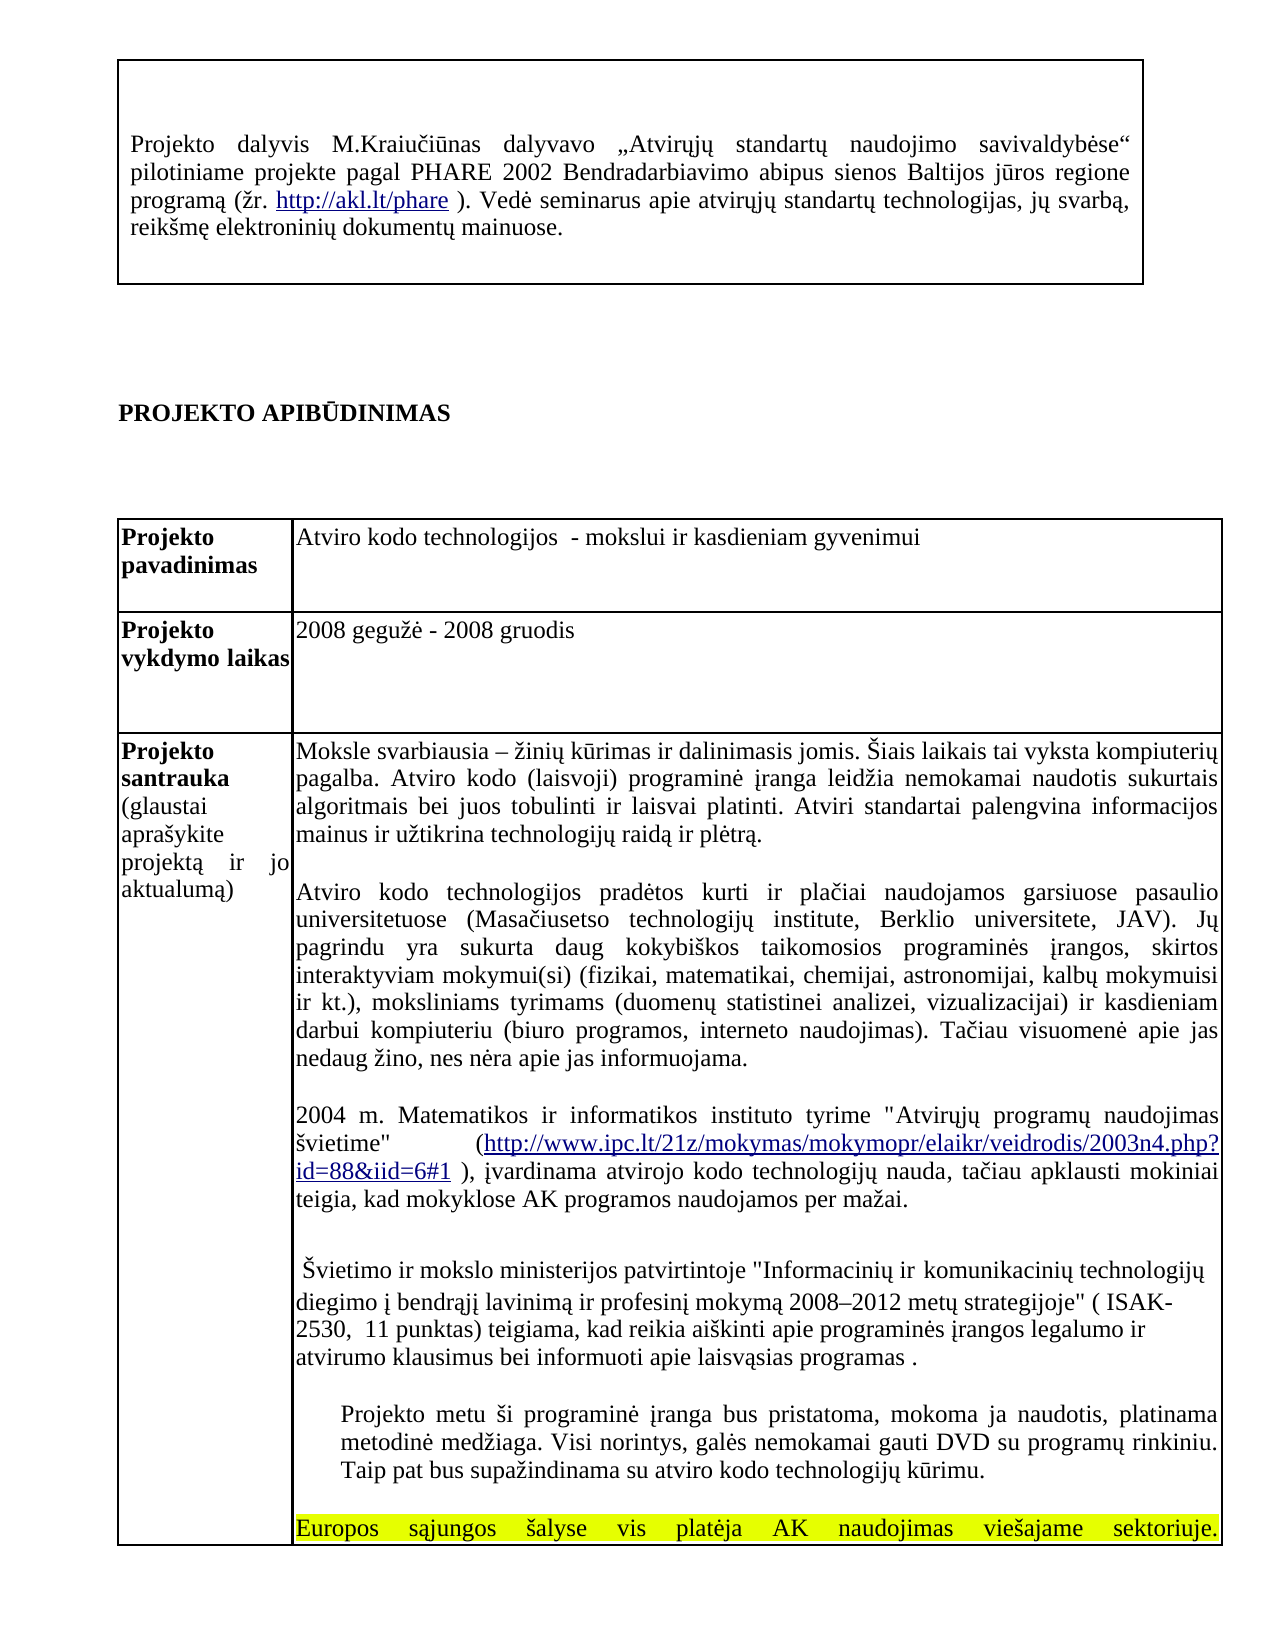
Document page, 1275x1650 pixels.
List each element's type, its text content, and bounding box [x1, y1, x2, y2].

table_cell Projekto santrauka (glaustai aprašykite projektą ir jo aktualumą) [119, 734, 291, 1544]
text PROJEKTO APIBŪDINIMAS [118, 399, 1216, 427]
table_cell 2008 gegužė - 2008 gruodis [294, 613, 1221, 732]
table_cell Projekto vykdymo laikas [119, 613, 291, 732]
table_cell Moksle svarbiausia – žinių kūrimas ir dalinimasis jomis. Šiais laikais tai vyksta kompiuterių pagalba. Atviro kodo (laisvoji) programinė įranga leidžia nemokamai naudotis sukurtais algoritmais bei juos tobulinti ir laisvai platinti. Atviri standartai palengvina informacijos mainus ir užtikrina technologijų raidą ir plėtrą. Atviro kodo technologijos pradėtos kurti ir plačiai naudojamos garsiuose pasaulio universitetuose (Masačiusetso technologijų institute, Berklio universitete, JAV). Jų pagrindu yra sukurta daug kokybiškos taikomosios programinės įrangos, skirtos interaktyviam mokymui(si) (fizikai, matematikai, chemijai, astronomijai, kalbų mokymuisi ir kt.), moksliniams tyrimams (duomenų statistinei analizei, vizualizacijai) ir kasdieniam darbui kompiuteriu (biuro programos, interneto naudojimas). Tačiau visuomenė apie jas nedaug žino, nes nėra apie jas informuojama. 2004 m. Matematikos ir informatikos instituto tyrime "Atvirųjų programų naudojimas švietime" (http://www.ipc.lt/21z/mokymas/mokymopr/elaikr/veidrodis/2003n4.php?id=88&iid=6#1 ), įvardinama atvirojo kodo technologijų nauda, tačiau apklausti mokiniai teigia, kad mokyklose AK programos naudojamos per mažai. Švietimo ir mokslo ministerijos patvirtintoje "Informacinių ir komunikacinių technologijų diegimo į bendrąjį lavinimą ir profesinį mokymą 2008–2012 metų strategijoje" ( ISAK-2530, 11 punktas) teigiama, kad reikia aiškinti apie programinės įrangos legalumo ir atvirumo klausimus bei informuoti apie laisvąsias programas . Projekto metu ši programinė įranga bus pristatoma, mokoma ja naudotis, platinama metodinė medžiaga. Visi norintys, galės nemokamai gauti DVD su programų rinkiniu. Taip pat bus supažindinama su atviro kodo technologijų kūrimu. Europos sąjungos šalyse vis platėja AK naudojimas viešajame sektoriuje. [294, 734, 1221, 1544]
table_cell Projekto dalyvis M.Kraiučiūnas dalyvavo „Atvirųjų standartų naudojimo savivaldybėse“ pilotiniame projekte pagal PHARE 2002 Bendradarbiavimo abipus sienos Baltijos jūros regione programą (žr. http://akl.lt/phare ). Vedė seminarus apie atvirųjų standartų technologijas, jų svarbą, reikšmę elektroninių dokumentų mainuose. [119, 61, 1142, 283]
table_header Projekto pavadinimas [119, 520, 291, 611]
table_header Atviro kodo technologijos - mokslui ir kasdieniam gyvenimui [294, 520, 1221, 611]
